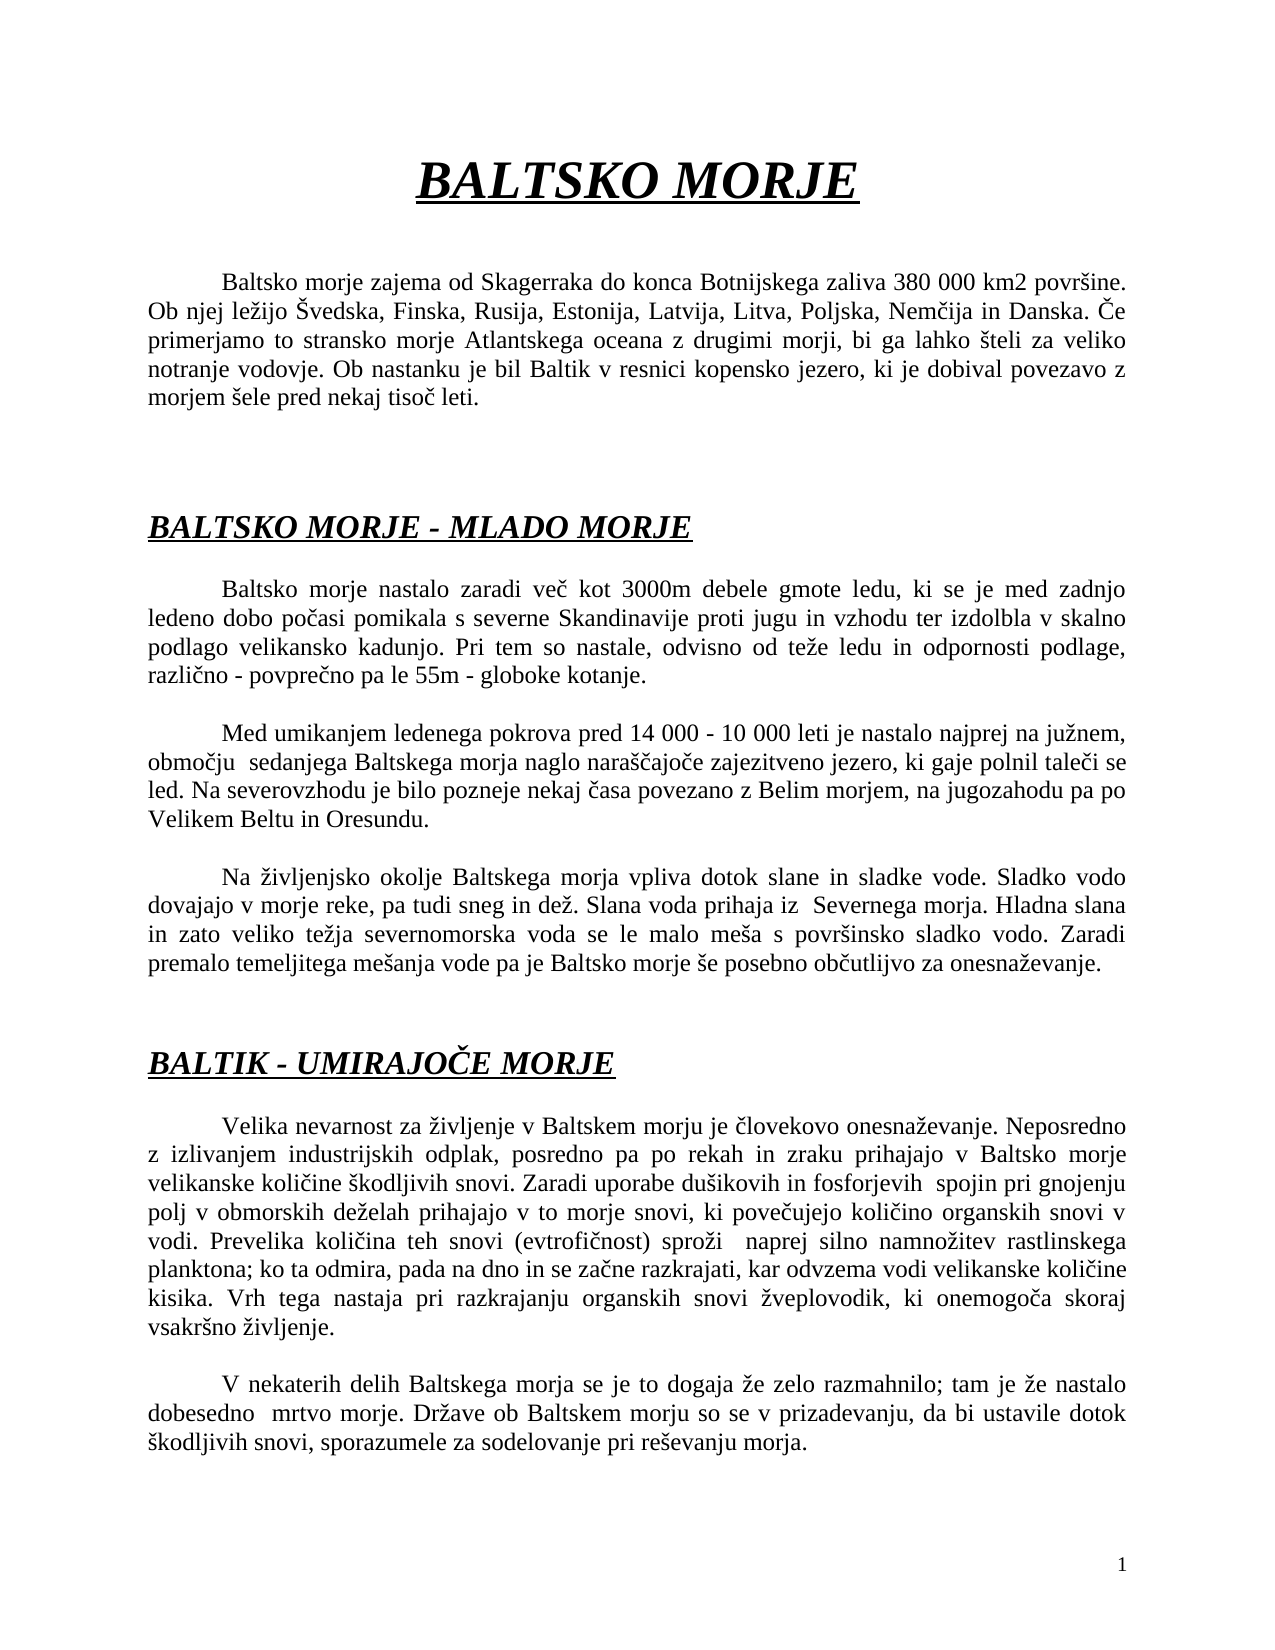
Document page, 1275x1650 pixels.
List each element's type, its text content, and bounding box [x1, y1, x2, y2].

text BALTIK - UMIRAJOČE MORJE [148, 1044, 1127, 1082]
text Baltsko morje nastalo zaradi več kot 3000m debele gmote ledu, ki se je med zadnjo ledeno dobo počasi pomikala s severne Skandinavije proti jugu in vzhodu ter izdolbla v skalno podlago velikansko kadunjo. Pri tem so nastale, odvisno od teže ledu in odpornosti podlage, različno - povprečno pa le 55m - globoke kotanje. [148, 574, 1127, 689]
text BALTSKO MORJE - MLADO MORJE [148, 507, 1127, 545]
text V nekaterih delih Baltskega morja se je to dogaja že zelo razmahnilo; tam je že nastalo dobesedno mrtvo morje. Države ob Baltskem morju so se v prizadevanju, da bi ustavile dotok škodljivih snovi, sporazumele za sodelovanje pri reševanju morja. [148, 1369, 1127, 1456]
title BALTSKO MORJE [148, 148, 1127, 210]
text Velika nevarnost za življenje v Baltskem morju je človekovo onesnaževanje. Neposredno z izlivanjem industrijskih odplak, posredno pa po rekah in zraku prihajajo v Baltsko morje velikanske količine škodljivih snovi. Zaradi uporabe dušikovih in fosforjevih spojin pri gnojenju polj v obmorskih deželah prihajajo v to morje snovi, ki povečujejo količino organskih snovi v vodi. Prevelika količina teh snovi (evtrofičnost) sproži naprej silno namnožitev rastlinskega planktona; ko ta odmira, pada na dno in se začne razkrajati, kar odvzema vodi velikanske količine kisika. Vrh tega nastaja pri razkrajanju organskih snovi žveplovodik, ki onemogoča skoraj vsakršno življenje. [148, 1111, 1127, 1341]
text Na življenjsko okolje Baltskega morja vpliva dotok slane in sladke vode. Sladko vodo dovajajo v morje reke, pa tudi sneg in dež. Slana voda prihaja iz Severnega morja. Hladna slana in zato veliko težja severnomorska voda se le malo meša s površinsko sladko vodo. Zaradi premalo temeljitega mešanja vode pa je Baltsko morje še posebno občutlijvo za onesnaževanje. [148, 862, 1127, 977]
text Med umikanjem ledenega pokrova pred 14 000 - 10 000 leti je nastalo najprej na južnem, območju sedanjega Baltskega morja naglo naraščajoče zajezitveno jezero, ki gaje polnil taleči se led. Na severovzhodu je bilo pozneje nekaj časa povezano z Belim morjem, na jugozahodu pa po Velikem Beltu in Oresundu. [148, 718, 1127, 833]
text Baltsko morje zajema od Skagerraka do konca Botnijskega zaliva 380 000 km2 površine. Ob njej ležijo Švedska, Finska, Rusija, Estonija, Latvija, Litva, Poljska, Nemčija in Danska. Če primerjamo to stransko morje Atlantskega oceana z drugimi morji, bi ga lahko šteli za veliko notranje vodovje. Ob nastanku je bil Baltik v resnici kopensko jezero, ki je dobival povezavo z morjem šele pred nekaj tisoč leti. [148, 267, 1127, 411]
